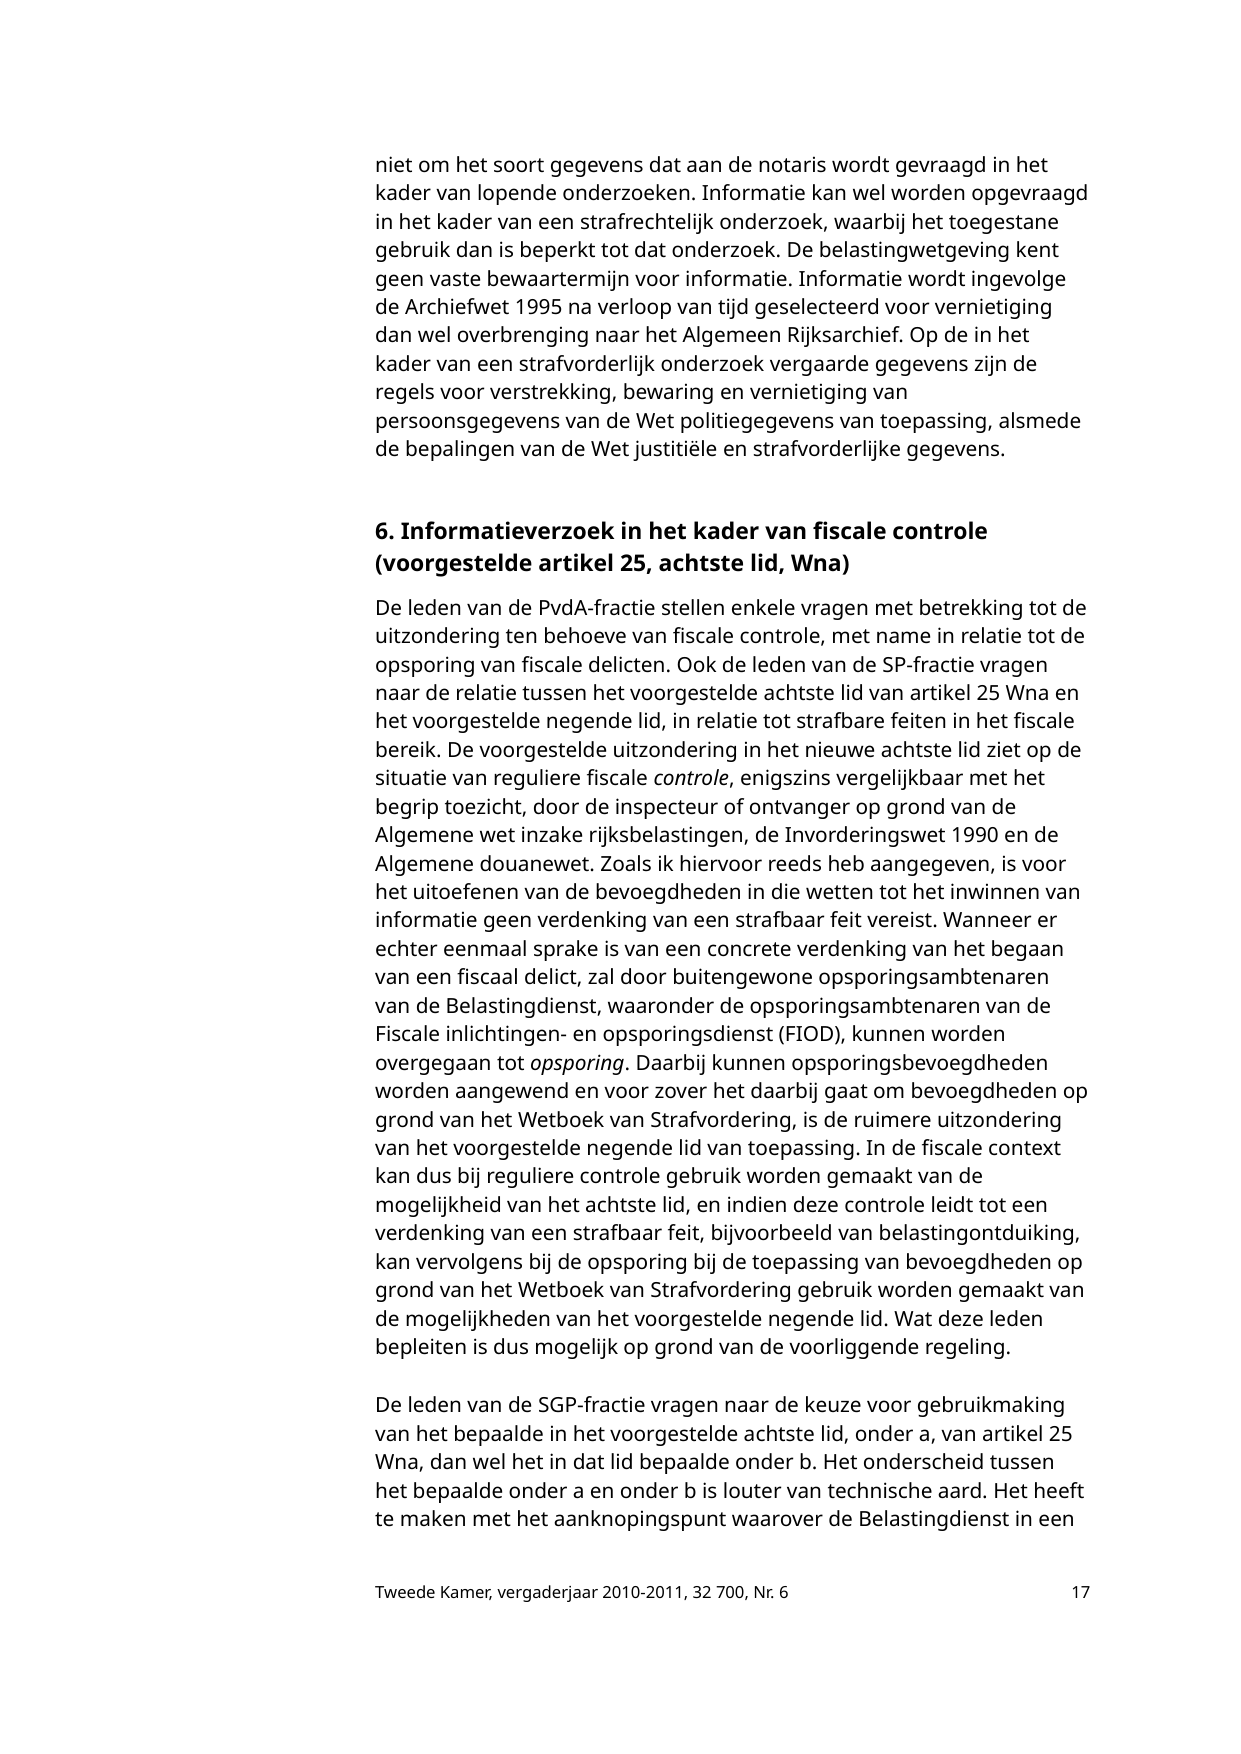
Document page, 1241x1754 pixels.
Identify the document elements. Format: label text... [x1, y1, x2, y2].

text De leden van de VVD-fractie hebben in het licht van de bescherming van de privacy vragen over de mogelijkheid van doorgifte, de bescherming, en de bewaartermijn van informatie die door de notaris wordt verstrekt. De leden van de D66-fractie vragen in ditzelfde verband wat er gebeurt met de opgevraagde gegevens indien een onderzoek op niets uitloopt en wat de consequentie is van het gegeven dat er geen (van de notaris) afgeleide geheimhoudingsplicht geldt. Voor de gegevens die door de notaris worden verstrekt geldt het wettelijk regime dat van toepassing is op gegevens die in het kader van de heffing en inning van belastingen worden verkregen dan wel bij opsporing worden vergaard. De belastingwetgeving kent een strenge geheimhoudingsplicht die zich uitstrekt tot al hetgeen bekend wordt bij de uitvoering van deze wetgeving en deze informatie kan, behoudens uitzonderingen bij wettelijk voorschrift, alleen in dat kader worden gebruikt. Voor zover de Belastingdienst op grond van een wettelijk voorschrift gegevens verstrekt aan andere bestuursorganen gaat het daarbij veelal om geaggregeerde informatie zoals de hoogte van het fiscale inkomen en niet om het soort gegevens dat aan de notaris wordt gevraagd in het kader van lopende onderzoeken. Informatie kan wel worden opgevraagd in het kader van een strafrechtelijk onderzoek, waarbij het toegestane gebruik dan is beperkt tot dat onderzoek. De belastingwetgeving kent geen vaste bewaartermijn voor informatie. Informatie wordt ingevolge de Archiefwet 1995 na verloop van tijd geselecteerd voor vernietiging dan wel overbrenging naar het Algemeen Rijksarchief. Op de in het kader van een strafvorderlijk onderzoek vergaarde gegevens zijn de regels voor verstrekking, bewaring en vernietiging van persoonsgegevens van de Wet politiegegevens van toepassing, alsmede de bepalingen van de Wet justitiële en strafvorderlijke gegevens. [375, 150, 1090, 633]
subtitle 6. Informatieverzoek in het kader van fiscale controle (voorgestelde artikel 25, achtste lid, Wna) [375, 686, 1090, 748]
text De leden van de PvdA-fractie stellen enkele vragen met betrekking tot de uitzondering ten behoeve van fiscale controle, met name in relatie tot de opsporing van fiscale delicten. Ook de leden van de SP-fractie vragen naar de relatie tussen het voorgestelde achtste lid van artikel 25 Wna en het voorgestelde negende lid, in relatie tot strafbare feiten in het fiscale bereik. De voorgestelde uitzondering in het nieuwe achtste lid ziet op de situatie van reguliere fiscale controle, enigszins vergelijkbaar met het begrip toezicht, door de inspecteur of ontvanger op grond van de Algemene wet inzake rijksbelastingen, de Invorderingswet 1990 en de Algemene douanewet. Zoals ik hiervoor reeds heb aangegeven, is voor het uitoefenen van de bevoegdheden in die wetten tot het inwinnen van informatie geen verdenking van een strafbaar feit vereist. Wanneer er echter eenmaal sprake is van een concrete verdenking van het begaan van een fiscaal delict, zal door buitengewone opsporingsambtenaren van de Belastingdienst, waaronder de opsporingsambtenaren van de Fiscale inlichtingen- en opsporingsdienst (FIOD), kunnen worden overgegaan tot opsporing. Daarbij kunnen opsporingsbevoegdheden worden aangewend en voor zover het daarbij gaat om bevoegdheden op grond van het Wetboek van Strafvordering, is de ruimere uitzondering van het voorgestelde negende lid van toepassing. In de fiscale context kan dus bij reguliere controle gebruik worden gemaakt van de mogelijkheid van het achtste lid, en indien deze controle leidt tot een verdenking van een strafbaar feit, bijvoorbeeld van belastingontduiking, kan vervolgens bij de opsporing bij de toepassing van bevoegdheden op grond van het Wetboek van Strafvordering gebruik worden gemaakt van de mogelijkheden van het voorgestelde negende lid. Wat deze leden bepleiten is dus mogelijk op grond van de voorliggende regeling. [375, 763, 1090, 1531]
